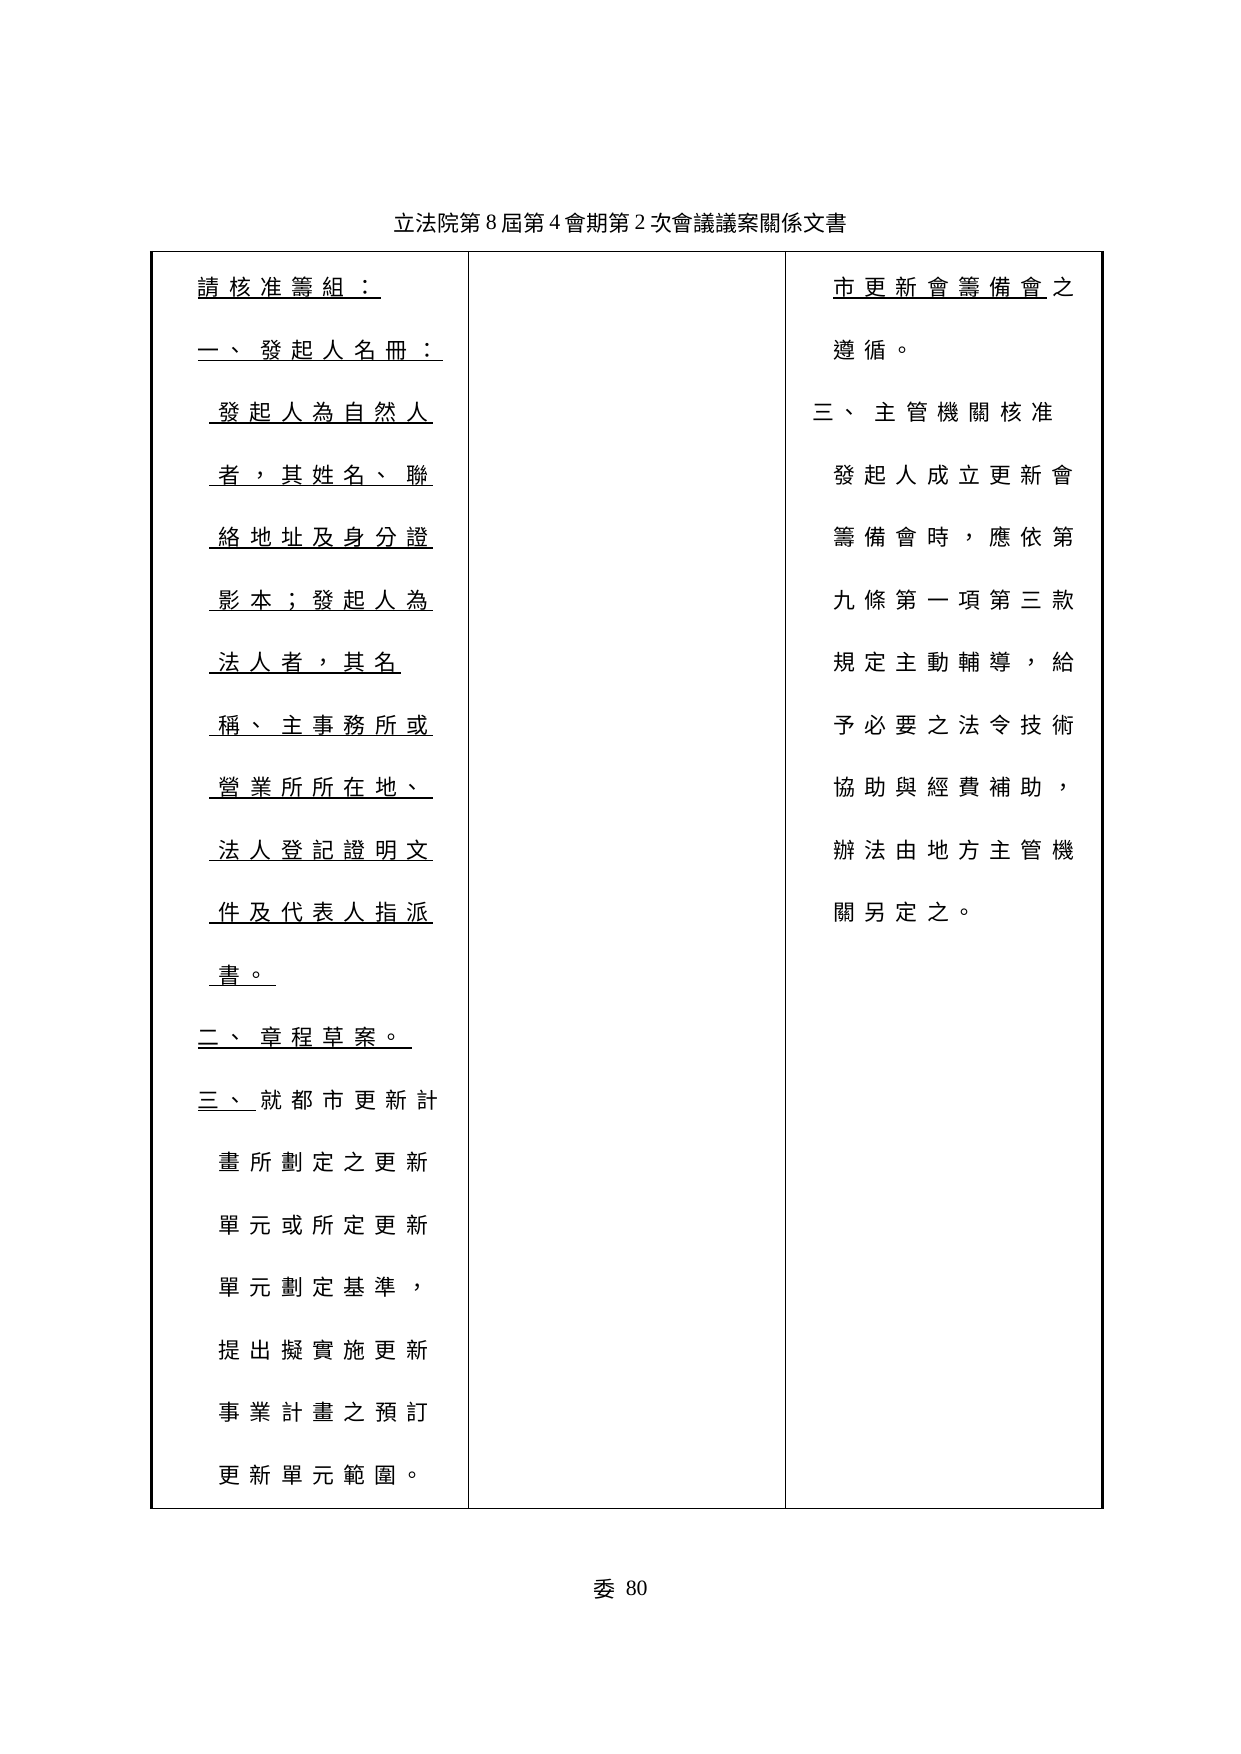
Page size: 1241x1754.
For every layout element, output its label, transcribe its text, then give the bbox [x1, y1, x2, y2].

table_cell 請核准籌組： 一、發起人名冊：發起人為自然人者，其姓名、聯絡地址及身分證影本；發起人為法人者，其名稱、主事務所或營業所所在地、法人登記證明文件及代表人指派書。 二、章程草案。 三、就都市更新計畫所劃定之更新單元或所定更新單元劃定基準，提出擬實施更新事業計畫之預訂更新單元範圍。 [153, 252, 468, 1508]
table_cell [469, 252, 785, 1508]
table_cell 市更新會籌備會之遵循。 三、主管機關核准發起人成立更新會籌備會時，應依第九條第一項第三款規定主動輔導，給予必要之法令技術協助與經費補助，辦法由地方主管機關另定之。 [786, 252, 1101, 1508]
